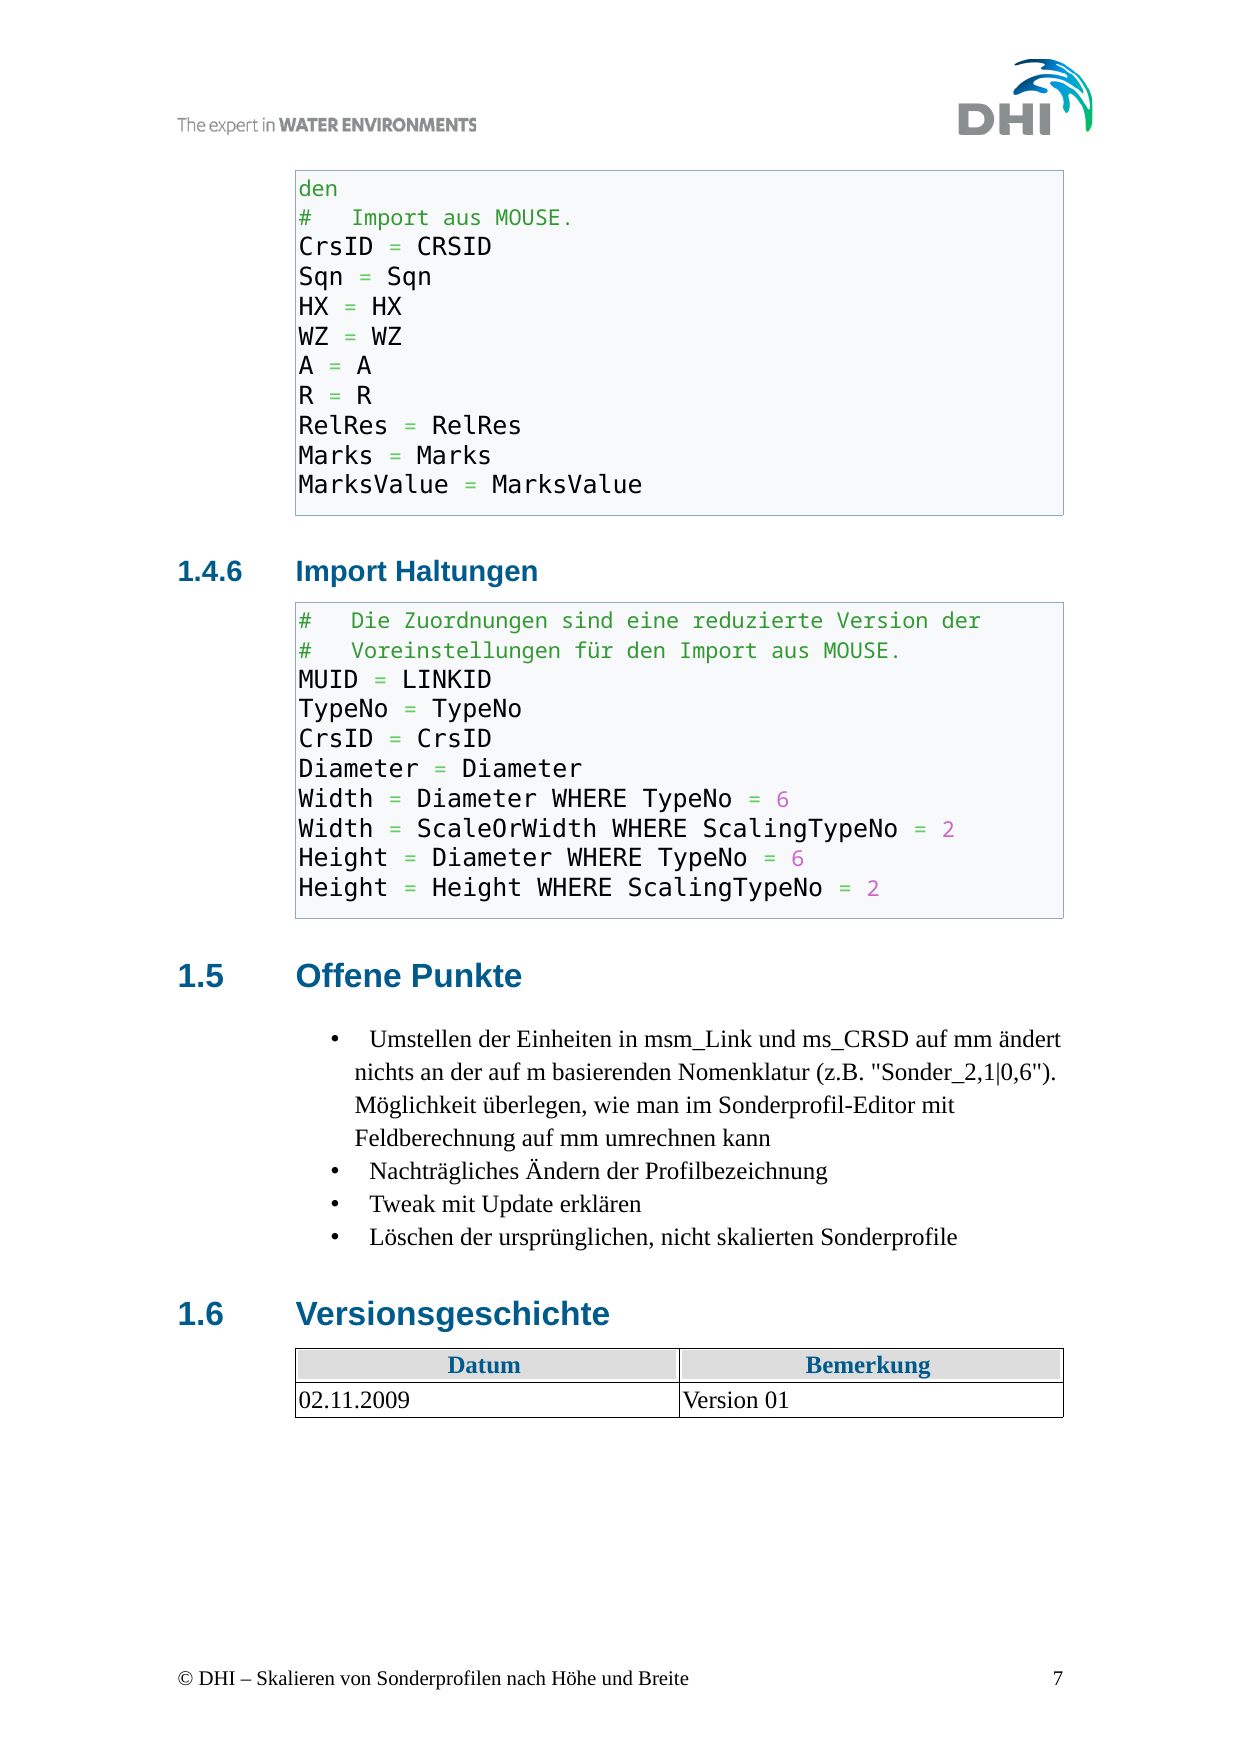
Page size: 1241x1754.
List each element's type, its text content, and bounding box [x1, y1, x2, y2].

list Tweak mit Update erklären [339, 1189, 1063, 1218]
table_cell 02.11.2009 [296, 1383, 679, 1417]
table_cell Version 01 [680, 1383, 1063, 1417]
list Löschen der ursprünglichen, nicht skalierten Sonderprofile [339, 1222, 1063, 1251]
list Umstellen der Einheiten in msm_Link und ms_CRSD auf mm ändert nichts an der auf m basierenden Nomenklatur (z.B. "Sonder_2,1|0,6"). Möglichkeit überlegen, wie man im Sonderprofil-Editor mit Feldberechnung auf mm umrechnen kann [339, 1024, 1063, 1152]
subtitle Offene Punkte [177, 956, 1063, 995]
list Nachträgliches Ändern der Profilbezeichnung [339, 1156, 1063, 1185]
table_header # Die Zuordnungen sind eine reduzierte Version der # Voreinstellungen für den Import aus MOUSE. MUID = LINKID TypeNo = TypeNo CrsID = CrsID Diameter = Diameter Width = Diameter WHERE TypeNo = 6 Width = ScaleOrWidth WHERE ScalingTypeNo = 2 Height = Diameter WHERE TypeNo = 6 Height = Height WHERE ScalingTypeNo = 2 [296, 603, 1063, 918]
table_header Bemerkung [680, 1349, 1063, 1382]
table_header den # Import aus MOUSE. CrsID = CRSID Sqn = Sqn HX = HX WZ = WZ A = A R = R RelRes = RelRes Marks = Marks MarksValue = MarksValue [296, 171, 1063, 515]
subtitle Import Haltungen [177, 553, 1063, 587]
subtitle Versionsgeschichte [177, 1294, 1063, 1333]
table_header Datum [296, 1349, 679, 1382]
picture [958, 59, 1093, 135]
picture [177, 117, 477, 135]
